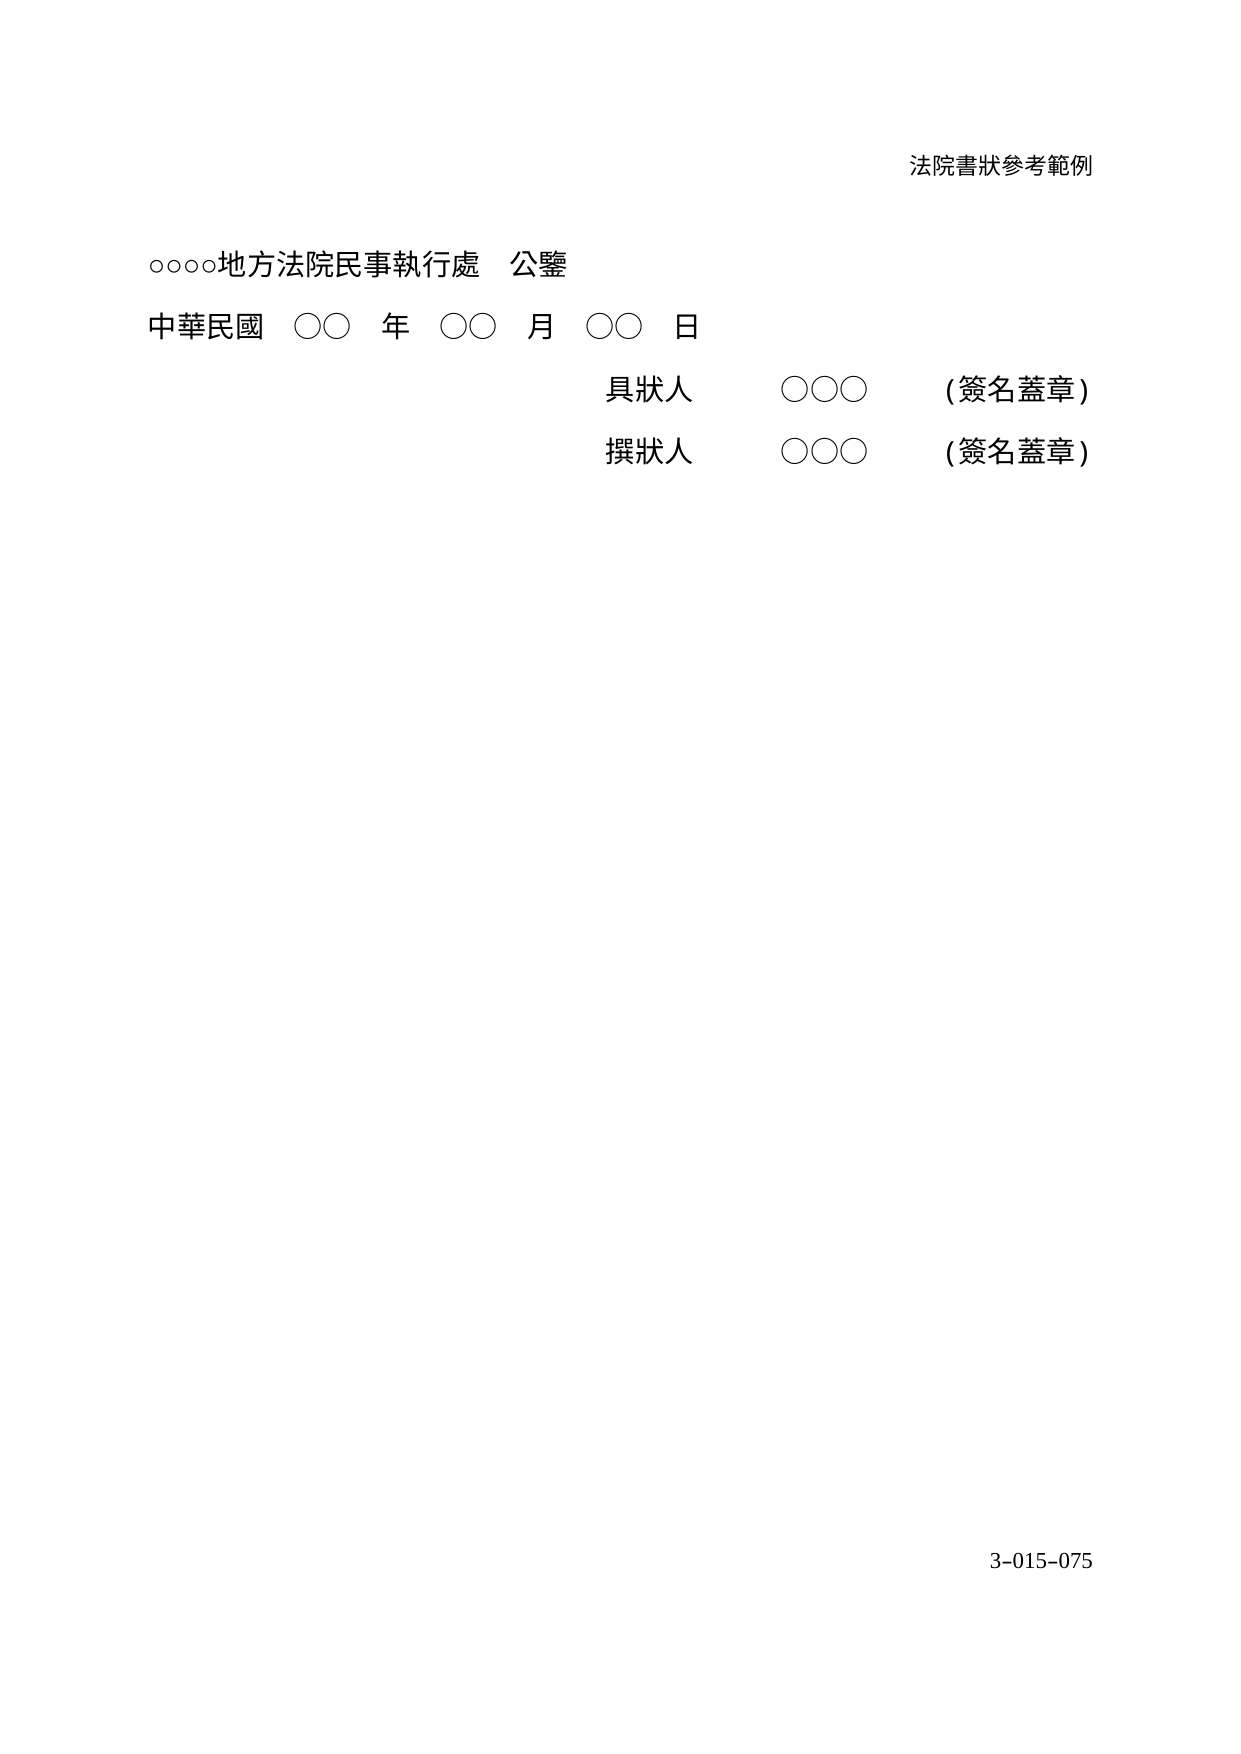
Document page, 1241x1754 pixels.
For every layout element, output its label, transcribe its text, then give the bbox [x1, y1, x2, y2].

text 撰狀人 ○○○ (簽名蓋章) [148, 408, 1092, 471]
text ○○○○地方法院民事執行處 公鑒 [148, 221, 1092, 283]
text 中華民國 ○○ 年 ○○ 月 ○○ 日 [148, 283, 1092, 346]
text 具狀人 ○○○ (簽名蓋章) [148, 346, 1092, 408]
